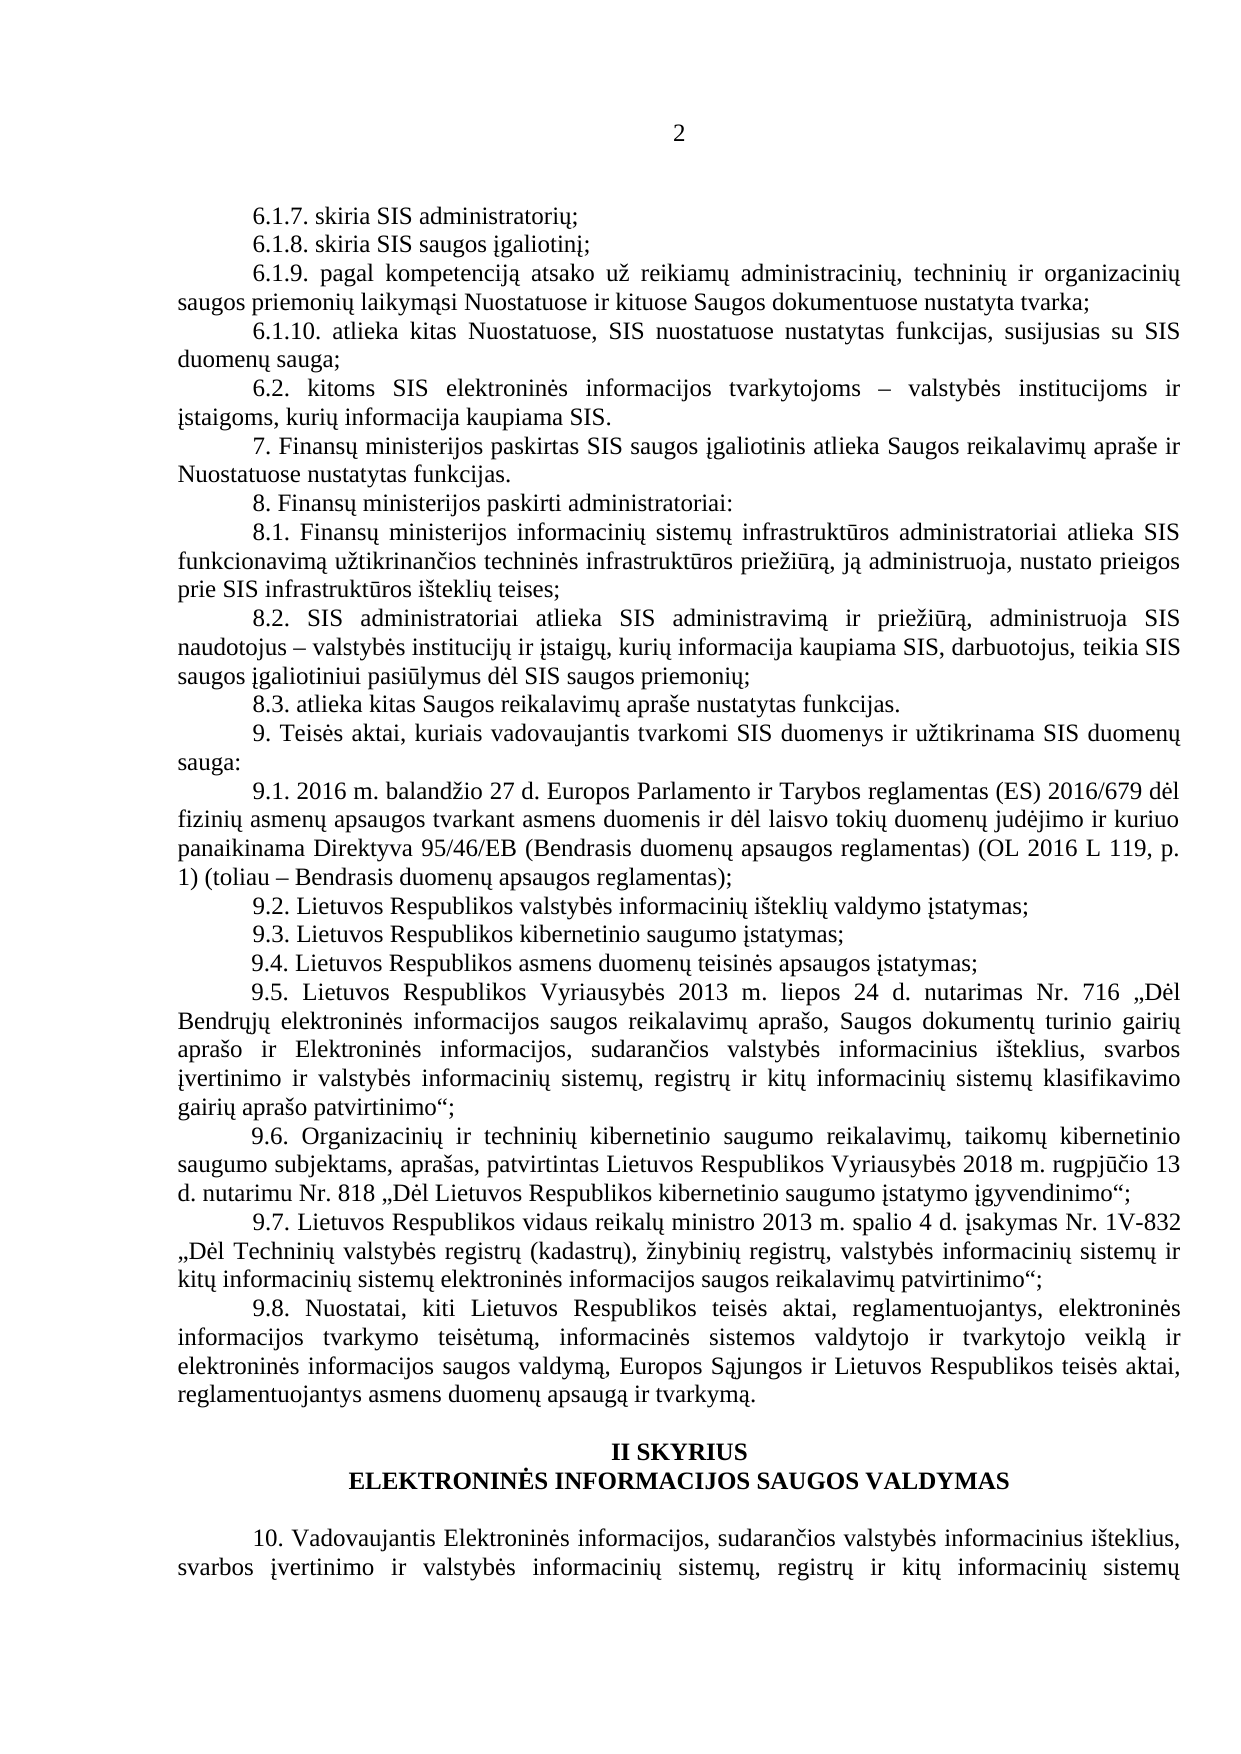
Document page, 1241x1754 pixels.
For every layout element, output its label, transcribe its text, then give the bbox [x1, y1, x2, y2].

text 8.1. Finansų ministerijos informacinių sistemų infrastruktūros administratoriai atlieka SIS funkcionavimą užtikrinančios techninės infrastruktūros priežiūrą, ją administruoja, nustato prieigos prie SIS infrastruktūros išteklių teises; [177, 517, 1181, 603]
text 8.3. atlieka kitas Saugos reikalavimų apraše nustatytas funkcijas. [177, 689, 1181, 718]
text 9.8. Nuostatai, kiti Lietuvos Respublikos teisės aktai, reglamentuojantys, elektroninės informacijos tvarkymo teisėtumą, informacinės sistemos valdytojo ir tvarkytojo veiklą ir elektroninės informacijos saugos valdymą, Europos Sąjungos ir Lietuvos Respublikos teisės aktai, reglamentuojantys asmens duomenų apsaugą ir tvarkymą. [177, 1293, 1181, 1408]
text 9.7. Lietuvos Respublikos vidaus reikalų ministro 2013 m. spalio 4 d. įsakymas Nr. 1V-832 „Dėl Techninių valstybės registrų (kadastrų), žinybinių registrų, valstybės informacinių sistemų ir kitų informacinių sistemų elektroninės informacijos saugos reikalavimų patvirtinimo“; [177, 1207, 1181, 1293]
text 9.5. Lietuvos Respublikos Vyriausybės 2013 m. liepos 24 d. nutarimas Nr. 716 „Dėl Bendrųjų elektroninės informacijos saugos reikalavimų aprašo, Saugos dokumentų turinio gairių aprašo ir Elektroninės informacijos, sudarančios valstybės informacinius išteklius, svarbos įvertinimo ir valstybės informacinių sistemų, registrų ir kitų informacinių sistemų klasifikavimo gairių aprašo patvirtinimo“; [177, 977, 1181, 1121]
text 10. Vadovaujantis Elektroninės informacijos, sudarančios valstybės informacinius išteklius, svarbos įvertinimo ir valstybės informacinių sistemų, registrų ir kitų informacinių sistemų [177, 1523, 1181, 1581]
text 6.1.8. skiria SIS saugos įgaliotinį; [177, 229, 1181, 258]
text 9.4. Lietuvos Respublikos asmens duomenų teisinės apsaugos įstatymas; [177, 948, 1181, 977]
text 6.1.7. skiria SIS administratorių; [177, 201, 1181, 229]
text 9.1. 2016 m. balandžio 27 d. Europos Parlamento ir Tarybos reglamentas (ES) 2016/679 dėl fizinių asmenų apsaugos tvarkant asmens duomenis ir dėl laisvo tokių duomenų judėjimo ir kuriuo panaikinama Direktyva 95/46/EB (Bendrasis duomenų apsaugos reglamentas) (OL 2016 L 119, p. 1) (toliau – Bendrasis duomenų apsaugos reglamentas); [177, 776, 1181, 891]
text II SKYRIUS [177, 1437, 1181, 1466]
text 9.6. Organizacinių ir techninių kibernetinio saugumo reikalavimų, taikomų kibernetinio saugumo subjektams, aprašas, patvirtintas Lietuvos Respublikos Vyriausybės 2018 m. rugpjūčio 13 d. nutarimu Nr. 818 „Dėl Lietuvos Respublikos kibernetinio saugumo įstatymo įgyvendinimo“; [177, 1121, 1181, 1207]
text 8.2. SIS administratoriai atlieka SIS administravimą ir priežiūrą, administruoja SIS naudotojus – valstybės institucijų ir įstaigų, kurių informacija kaupiama SIS, darbuotojus, teikia SIS saugos įgaliotiniui pasiūlymus dėl SIS saugos priemonių; [177, 603, 1181, 689]
text 9.3. Lietuvos Respublikos kibernetinio saugumo įstatymas; [177, 919, 1181, 948]
text 6.1.9. pagal kompetenciją atsako už reikiamų administracinių, techninių ir organizacinių saugos priemonių laikymąsi Nuostatuose ir kituose Saugos dokumentuose nustatyta tvarka; [177, 258, 1181, 316]
text 7. Finansų ministerijos paskirtas SIS saugos įgaliotinis atlieka Saugos reikalavimų apraše ir Nuostatuose nustatytas funkcijas. [177, 431, 1181, 488]
text 8. Finansų ministerijos paskirti administratoriai: [177, 488, 1181, 517]
text 9. Teisės aktai, kuriais vadovaujantis tvarkomi SIS duomenys ir užtikrinama SIS duomenų sauga: [177, 718, 1181, 776]
text 6.2. kitoms SIS elektroninės informacijos tvarkytojoms – valstybės institucijoms ir įstaigoms, kurių informacija kaupiama SIS. [177, 373, 1181, 431]
text ELEKTRONINĖS INFORMACIJOS SAUGOS VALDYMAS [177, 1466, 1181, 1494]
text 9.2. Lietuvos Respublikos valstybės informacinių išteklių valdymo įstatymas; [177, 891, 1181, 919]
text 6.1.10. atlieka kitas Nuostatuose, SIS nuostatuose nustatytas funkcijas, susijusias su SIS duomenų sauga; [177, 316, 1181, 373]
